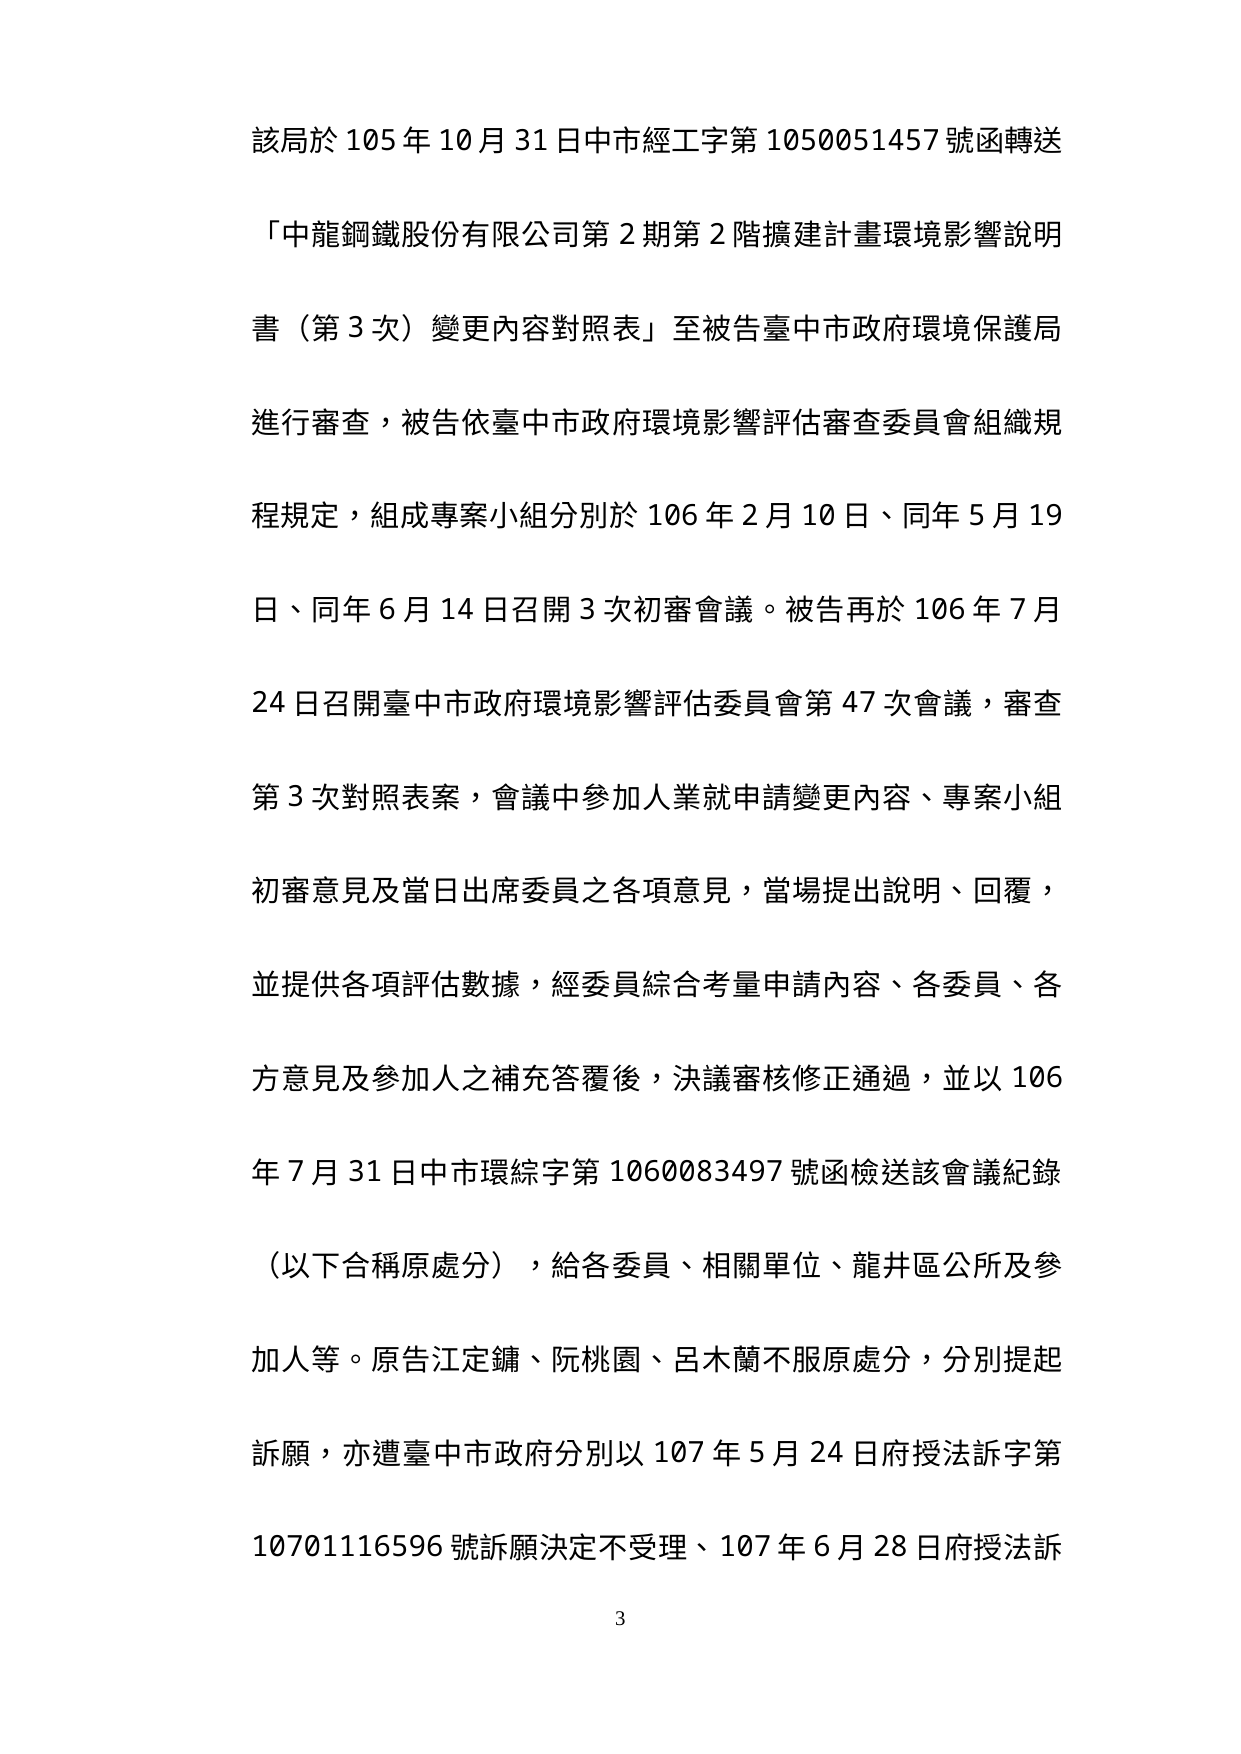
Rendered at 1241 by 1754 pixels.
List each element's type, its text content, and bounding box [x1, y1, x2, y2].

text 2、嗣參加人依行為時環境影響評估法施行細則第37條規定，以105年9月23日（105）中龍Y9字第007257-0278號函向目的事業主管機關臺中市經濟發展局提出環說書件變更，並由該局於105年10月31日中市經工字第1050051457號函轉送「中龍鋼鐵股份有限公司第2期第2階擴建計畫環境影響說明書（第3次）變更內容對照表」至被告臺中市政府環境保護局進行審查，被告依臺中市政府環境影響評估審查委員會組織規程規定，組成專案小組分別於106年2月10日、同年5月19日、同年6月14日召開3次初審會議。被告再於106年7月24日召開臺中市政府環境影響評估委員會第47次會議，審查第3次對照表案，會議中參加人業就申請變更內容、專案小組初審意見及當日出席委員之各項意見，當場提出說明、回覆，並提供各項評估數據，經委員綜合考量申請內容、各委員、各方意見及參加人之補充答覆後，決議審核修正通過，並以106年7月31日中市環綜字第1060083497號函檢送該會議紀錄（以下合稱原處分），給各委員、相關單位、龍井區公所及參加人等。原告江定鏞、阮桃園、呂木蘭不服原處分，分別提起訴願，亦遭臺中市政府分別以107年5月24日府授法訴字第10701116596號訴願決定不受理、107年6月28日府授法訴字第1070140424號訴願決定駁回，遂合併提起本件行政訴訟。 [207, 97, 1063, 1566]
